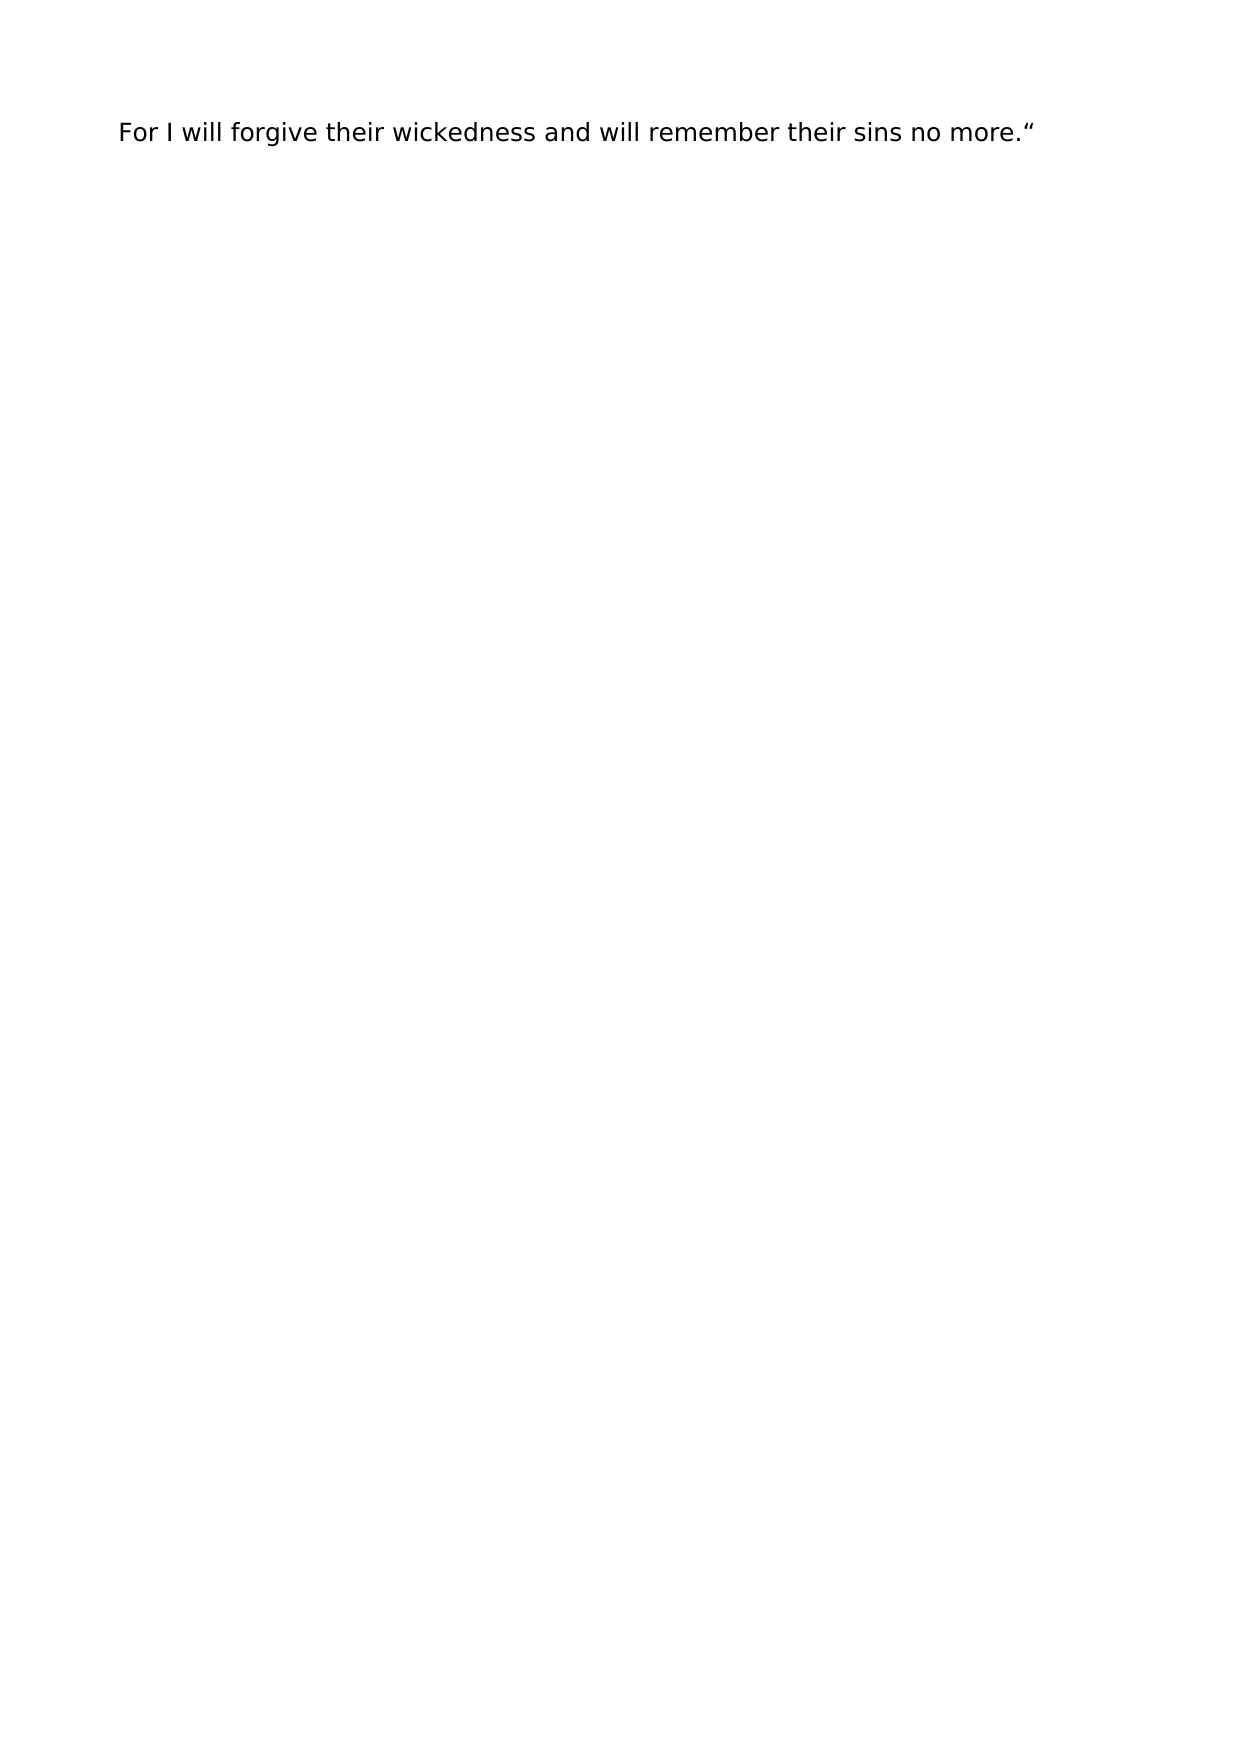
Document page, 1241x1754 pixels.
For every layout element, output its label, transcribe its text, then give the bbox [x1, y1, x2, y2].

text For I will forgive their wickedness and will remember their sins no more.“ [118, 118, 1122, 147]
